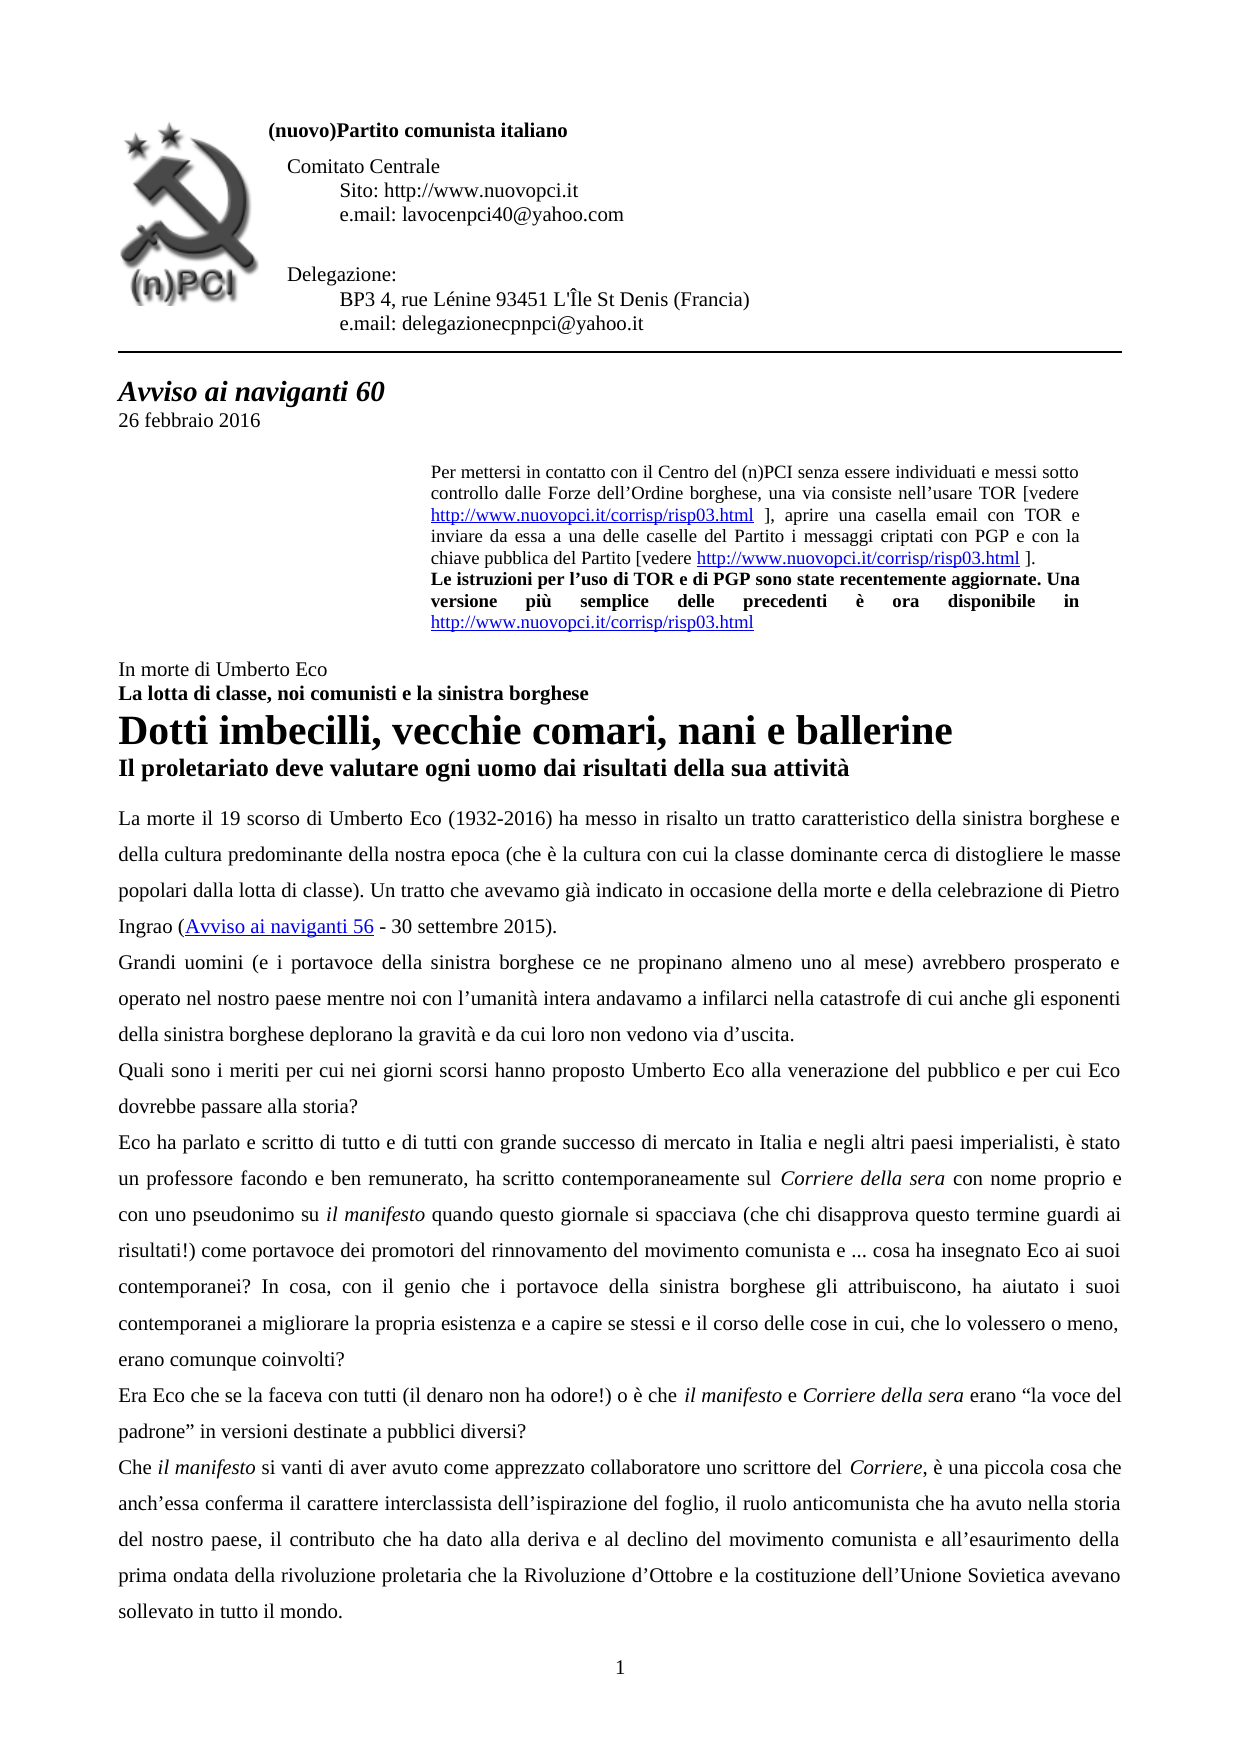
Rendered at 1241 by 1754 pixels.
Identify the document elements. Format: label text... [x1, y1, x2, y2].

text Per mettersi in contatto con il Centro del (n)PCI senza essere individuati e messi sotto controllo dalle Forze dell’Ordine borghese, una via consiste nell’usare TOR [vedere http://www.nuovopci.it/corrisp/risp03.html ], aprire una casella email con TOR e inviare da essa a una delle caselle del Partito i messaggi criptati con PGP e con la chiave pubblica del Partito [vedere http://www.nuovopci.it/corrisp/risp03.html ]. [431, 461, 1081, 568]
text La morte il 19 scorso di Umberto Eco (1932-2016) ha messo in risalto un tratto caratteristico della sinistra borghese e della cultura predominante della nostra epoca (che è la cultura con cui la classe dominante cerca di distogliere le masse popolari dalla lotta di classe). Un tratto che avevamo già indicato in occasione della morte e della celebrazione di Pietro Ingrao (Avviso ai naviganti 56 - 30 settembre 2015). [118, 806, 1122, 938]
text BP3 4, rue Lénine 93451 L'Île St Denis (Francia) [339, 286, 1122, 311]
text Dotti imbecilli, vecchie comari, nani e ballerine [118, 705, 1122, 753]
text e.mail: lavocenpci40@yahoo.com [339, 202, 1122, 226]
text La lotta di classe, noi comunisti e la sinistra borghese [118, 681, 1122, 705]
text Sito: http://www.nuovopci.it [339, 178, 1122, 202]
text Il proletariato deve valutare ogni uomo dai risultati della sua attività [118, 753, 1122, 782]
text Eco ha parlato e scritto di tutto e di tutti con grande successo di mercato in Italia e negli altri paesi imperialisti, è stato un professore facondo e ben remunerato, ha scritto contemporaneamente sul Corriere della sera con nome proprio e con uno pseudonimo su il manifesto quando questo giornale si spacciava (che chi disapprova questo termine guardi ai risultati!) come portavoce dei promotori del rinnovamento del movimento comunista e ... cosa ha insegnato Eco ai suoi contemporanei? In cosa, con il genio che i portavoce della sinistra borghese gli attribuiscono, ha aiutato i suoi contemporanei a migliorare la propria esistenza e a capire se stessi e il corso delle cose in cui, che lo volessero o meno, erano comunque coinvolti? [118, 1130, 1122, 1371]
picture [118, 118, 259, 306]
text e.mail: delegazionecpnpci@yahoo.it [339, 311, 1122, 334]
text Avviso ai naviganti 60 [118, 374, 1122, 408]
text Le istruzioni per l’uso di TOR e di PGP sono state recentemente aggiornate. Una versione più semplice delle precedenti è ora disponibile in http://www.nuovopci.it/corrisp/risp03.html [431, 568, 1081, 633]
text (nuovo)Partito comunista italiano [268, 118, 1122, 142]
text Comitato Centrale [287, 154, 1122, 178]
text Che il manifesto si vanti di aver avuto come apprezzato collaboratore uno scrittore del Corriere, è una piccola cosa che anch’essa conferma il carattere interclassista dell’ispirazione del foglio, il ruolo anticomunista che ha avuto nella storia del nostro paese, il contributo che ha dato alla deriva e al declino del movimento comunista e all’esaurimento della prima ondata della rivoluzione proletaria che la Rivoluzione d’Ottobre e la costituzione dell’Unione Sovietica avevano sollevato in tutto il mondo. [118, 1455, 1122, 1623]
text Grandi uomini (e i portavoce della sinistra borghese ce ne propinano almeno uno al mese) avrebbero prosperato e operato nel nostro paese mentre noi con l’umanità intera andavamo a infilarci nella catastrofe di cui anche gli esponenti della sinistra borghese deplorano la gravità e da cui loro non vedono via d’uscita. [118, 950, 1122, 1046]
text Era Eco che se la faceva con tutti (il denaro non ha odore!) o è che il manifesto e Corriere della sera erano “la voce del padrone” in versioni destinate a pubblici diversi? [118, 1383, 1122, 1443]
text In morte di Umberto Eco [118, 657, 1122, 681]
text Quali sono i meriti per cui nei giorni scorsi hanno proposto Umberto Eco alla venerazione del pubblico e per cui Eco dovrebbe passare alla storia? [118, 1058, 1122, 1118]
text 26 febbraio 2016 [118, 408, 1122, 432]
text Delegazione: [287, 262, 1122, 286]
